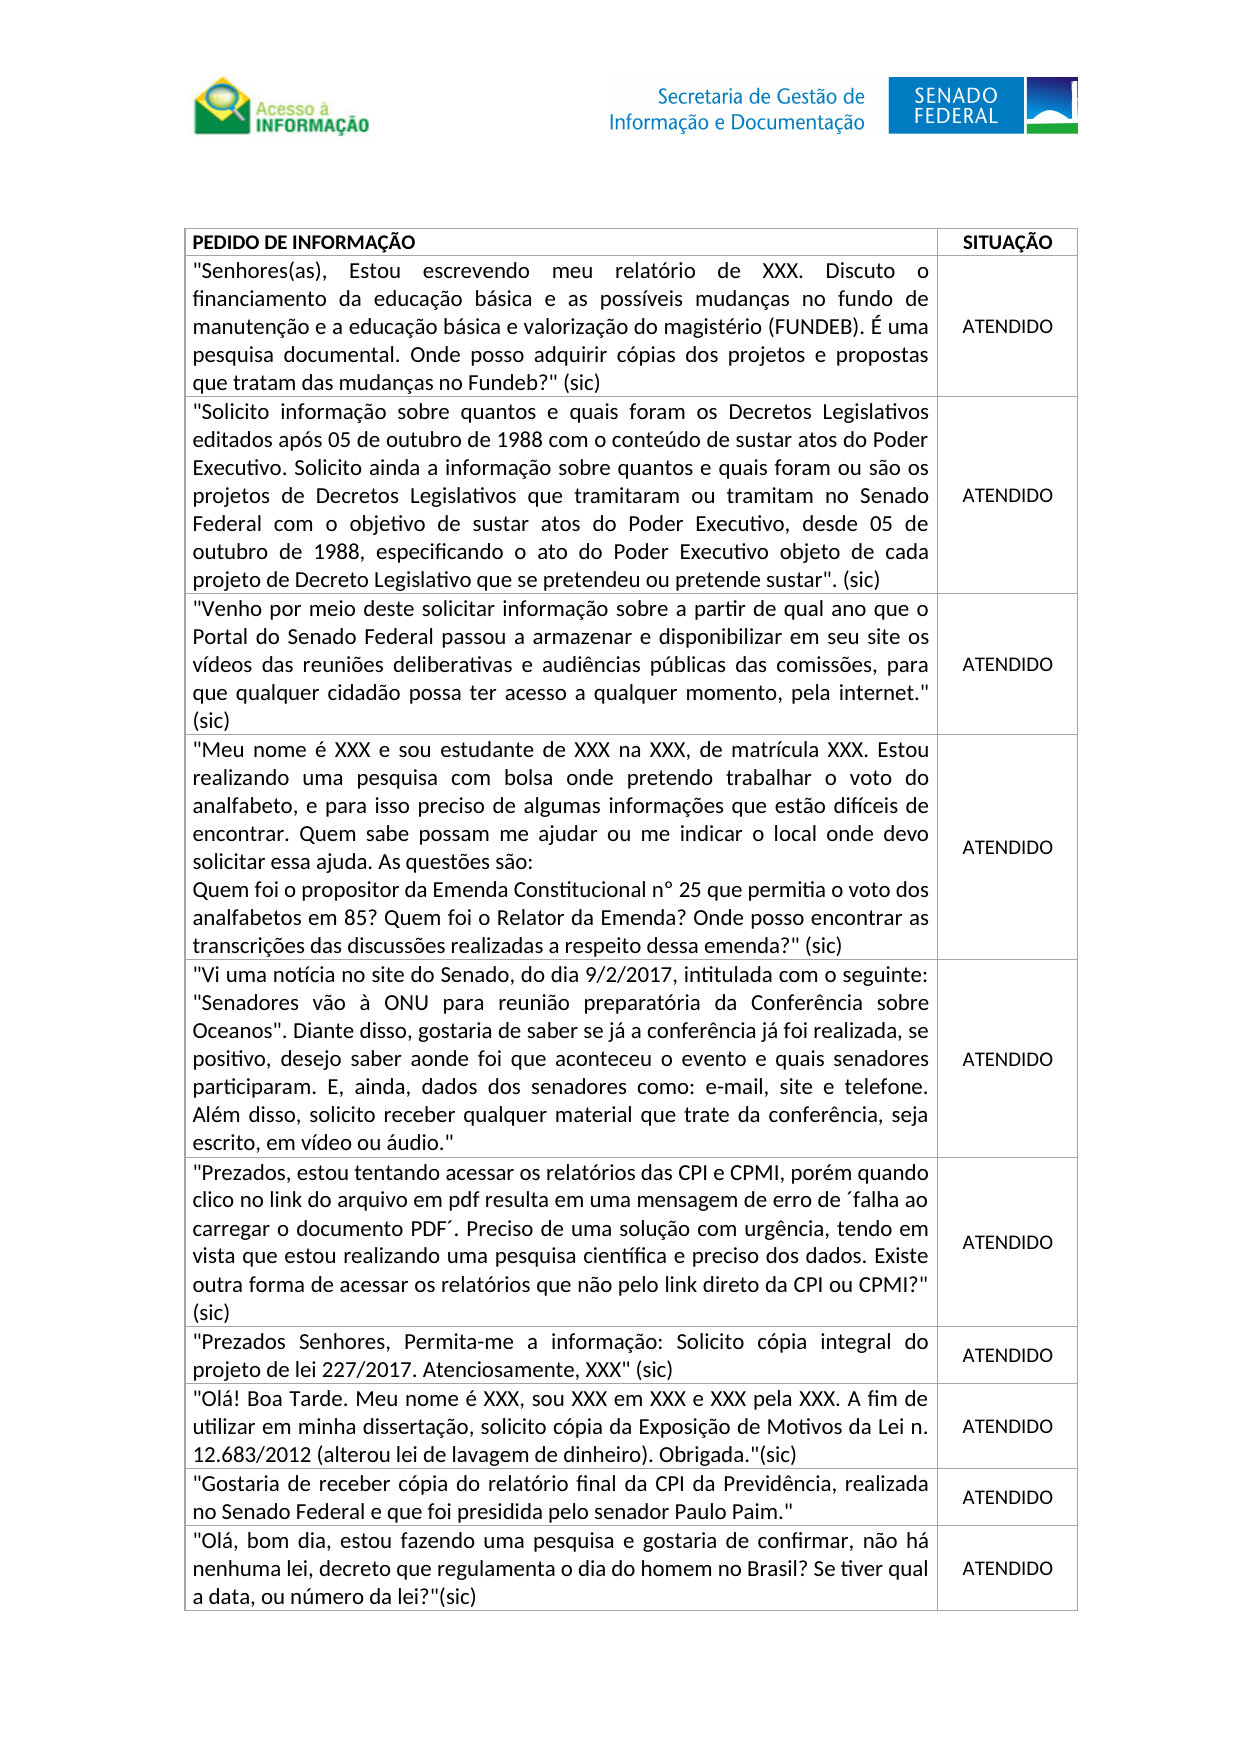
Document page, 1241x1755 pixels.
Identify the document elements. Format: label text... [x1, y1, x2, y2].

table_header SITUAÇÃO [938, 229, 1077, 255]
table_cell "Venho por meio deste solicitar informação sobre a partir de qual ano que o Portal do Senado Federal passou a armazenar e disponibilizar em seu site os vídeos das reuniões deliberativas e audiências públicas das comissões, para que qualquer cidadão possa ter acesso a qualquer momento, pela internet." (sic) [186, 594, 937, 734]
table_cell ATENDIDO [938, 256, 1077, 396]
table_cell ATENDIDO [938, 1158, 1077, 1326]
table_cell "Vi uma notícia no site do Senado, do dia 9/2/2017, intitulada com o seguinte: "Senadores vão à ONU para reunião preparatória da Conferência sobre Oceanos". Diante disso, gostaria de saber se já a conferência já foi realizada, se positivo, desejo saber aonde foi que aconteceu o evento e quais senadores participaram. E, ainda, dados dos senadores como: e-mail, site e telefone. Além disso, solicito receber qualquer material que trate da conferência, seja escrito, em vídeo ou áudio." [186, 960, 937, 1157]
table_cell ATENDIDO [938, 1384, 1077, 1468]
table_cell "Olá, bom dia, estou fazendo uma pesquisa e gostaria de confirmar, não há nenhuma lei, decreto que regulamenta o dia do homem no Brasil? Se tiver qual a data, ou número da lei?"(sic) [186, 1526, 937, 1610]
table_cell ATENDIDO [938, 397, 1077, 593]
table_cell "Solicito informação sobre quantos e quais foram os Decretos Legislativos editados após 05 de outubro de 1988 com o conteúdo de sustar atos do Poder Executivo. Solicito ainda a informação sobre quantos e quais foram ou são os projetos de Decretos Legislativos que tramitaram ou tramitam no Senado Federal com o objetivo de sustar atos do Poder Executivo, desde 05 de outubro de 1988, especificando o ato do Poder Executivo objeto de cada projeto de Decreto Legislativo que se pretendeu ou pretende sustar". (sic) [186, 397, 937, 593]
table_cell "Senhores(as), Estou escrevendo meu relatório de XXX. Discuto o financiamento da educação básica e as possíveis mudanças no fundo de manutenção e a educação básica e valorização do magistério (FUNDEB). É uma pesquisa documental. Onde posso adquirir cópias dos projetos e propostas que tratam das mudanças no Fundeb?" (sic) [186, 256, 937, 396]
table_cell ATENDIDO [938, 960, 1077, 1157]
table_cell ATENDIDO [938, 735, 1077, 959]
table_cell ATENDIDO [938, 1469, 1077, 1525]
table_cell ATENDIDO [938, 594, 1077, 734]
table_cell "Prezados, estou tentando acessar os relatórios das CPI e CPMI, porém quando clico no link do arquivo em pdf resulta em uma mensagem de erro de ´falha ao carregar o documento PDF´. Preciso de uma solução com urgência, tendo em vista que estou realizando uma pesquisa científica e preciso dos dados. Existe outra forma de acessar os relatórios que não pelo link direto da CPI ou CPMI?" (sic) [186, 1158, 937, 1326]
table_cell ATENDIDO [938, 1327, 1077, 1383]
table_cell "Prezados Senhores, Permita-me a informação: Solicito cópia integral do projeto de lei 227/2017. Atenciosamente, XXX" (sic) [186, 1327, 937, 1383]
table_cell "Gostaria de receber cópia do relatório final da CPI da Previdência, realizada no Senado Federal e que foi presidida pelo senador Paulo Paim." [186, 1469, 937, 1525]
table_cell "Olá! Boa Tarde. Meu nome é XXX, sou XXX em XXX e XXX pela XXX. A fim de utilizar em minha dissertação, solicito cópia da Exposição de Motivos da Lei n. 12.683/2012 (alterou lei de lavagem de dinheiro). Obrigada."(sic) [186, 1384, 937, 1468]
table_cell "Meu nome é XXX e sou estudante de XXX na XXX, de matrícula XXX. Estou realizando uma pesquisa com bolsa onde pretendo trabalhar o voto do analfabeto, e para isso preciso de algumas informações que estão difíceis de encontrar. Quem sabe possam me ajudar ou me indicar o local onde devo solicitar essa ajuda. As questões são: Quem foi o propositor da Emenda Constitucional nº 25 que permitia o voto dos analfabetos em 85? Quem foi o Relator da Emenda? Onde posso encontrar as transcrições das discussões realizadas a respeito dessa emenda?" (sic) [186, 735, 937, 959]
table_header PEDIDO DE INFORMAÇÃO [186, 229, 937, 255]
table_cell ATENDIDO [938, 1526, 1077, 1610]
